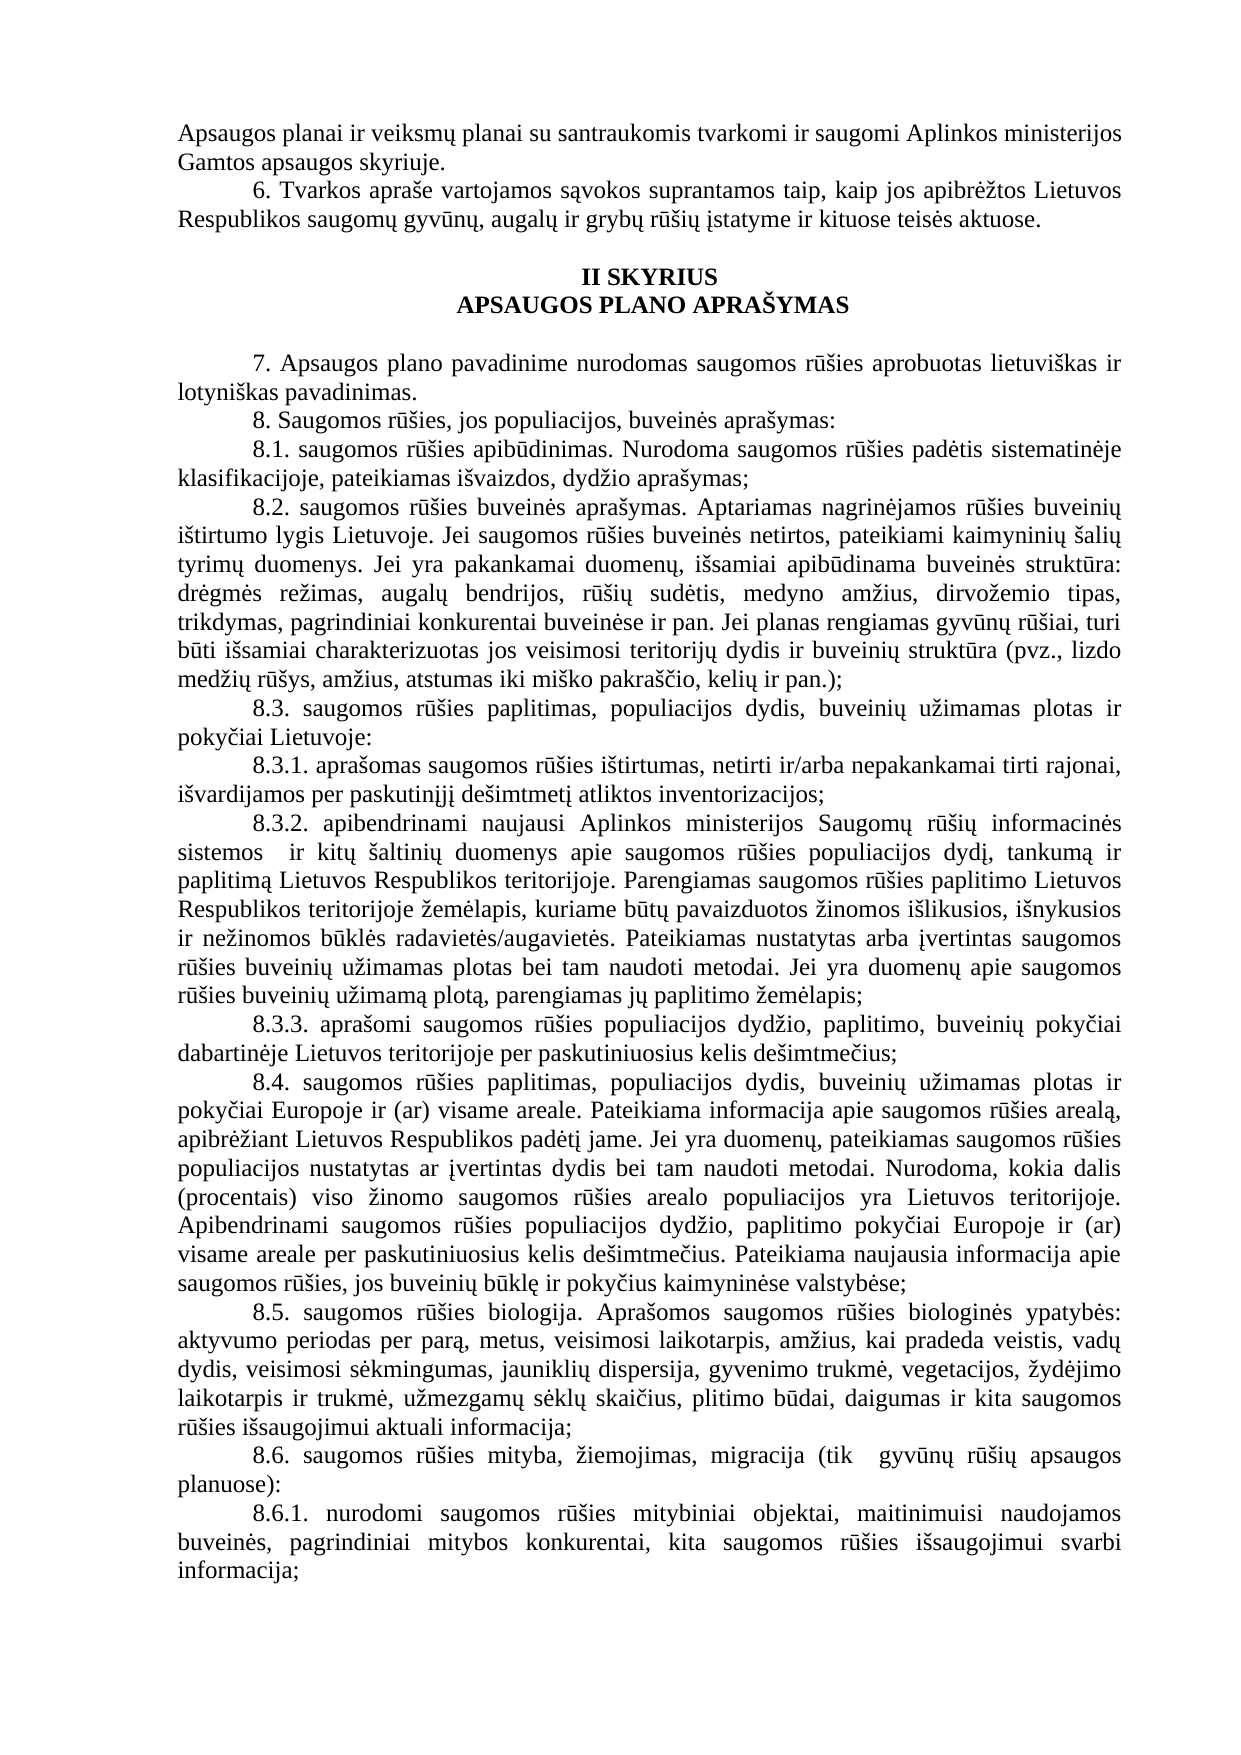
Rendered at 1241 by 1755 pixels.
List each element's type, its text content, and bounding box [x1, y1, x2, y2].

text 8. Saugomos rūšies, jos populiacijos, buveinės aprašymas: [177, 406, 1122, 434]
text 8.2. saugomos rūšies buveinės aprašymas. Aptariamas nagrinėjamos rūšies buveinių ištirtumo lygis Lietuvoje. Jei saugomos rūšies buveinės netirtos, pateikiami kaimyninių šalių tyrimų duomenys. Jei yra pakankamai duomenų, išsamiai apibūdinama buveinės struktūra: drėgmės režimas, augalų bendrijos, rūšių sudėtis, medyno amžius, dirvožemio tipas, trikdymas, pagrindiniai konkurentai buveinėse ir pan. Jei planas rengiamas gyvūnų rūšiai, turi būti išsamiai charakterizuotas jos veisimosi teritorijų dydis ir buveinių struktūra (pvz., lizdo medžių rūšys, amžius, atstumas iki miško pakraščio, kelių ir pan.); [177, 492, 1122, 693]
text 7. Apsaugos plano pavadinime nurodomas saugomos rūšies aprobuotas lietuviškas ir lotyniškas pavadinimas. [177, 348, 1122, 406]
text 8.1. saugomos rūšies apibūdinimas. Nurodoma saugomos rūšies padėtis sistematinėje klasifikacijoje, pateikiamas išvaizdos, dydžio aprašymas; [177, 434, 1122, 492]
text 8.6.1. nurodomi saugomos rūšies mitybiniai objektai, maitinimuisi naudojamos buveinės, pagrindiniai mitybos konkurentai, kita saugomos rūšies išsaugojimui svarbi informacija; [177, 1498, 1122, 1584]
text 8.3.1. aprašomas saugomos rūšies ištirtumas, netirti ir/arba nepakankamai tirti rajonai, išvardijamos per paskutinįjį dešimtmetį atliktos inventorizacijos; [177, 751, 1122, 808]
text 8.4. saugomos rūšies paplitimas, populiacijos dydis, buveinių užimamas plotas ir pokyčiai Europoje ir (ar) visame areale. Pateikiama informacija apie saugomos rūšies arealą, apibrėžiant Lietuvos Respublikos padėtį jame. Jei yra duomenų, pateikiamas saugomos rūšies populiacijos nustatytas ar įvertintas dydis bei tam naudoti metodai. Nurodoma, kokia dalis (procentais) viso žinomo saugomos rūšies arealo populiacijos yra Lietuvos teritorijoje. Apibendrinami saugomos rūšies populiacijos dydžio, paplitimo pokyčiai Europoje ir (ar) visame areale per paskutiniuosius kelis dešimtmečius. Pateikiama naujausia informacija apie saugomos rūšies, jos buveinių būklę ir pokyčius kaimyninėse valstybėse; [177, 1067, 1122, 1297]
text 8.3.3. aprašomi saugomos rūšies populiacijos dydžio, paplitimo, buveinių pokyčiai dabartinėje Lietuvos teritorijoje per paskutiniuosius kelis dešimtmečius; [177, 1009, 1122, 1067]
text 8.5. saugomos rūšies biologija. Aprašomos saugomos rūšies biologinės ypatybės: aktyvumo periodas per parą, metus, veisimosi laikotarpis, amžius, kai pradeda veistis, vadų dydis, veisimosi sėkmingumas, jauniklių dispersija, gyvenimo trukmė, vegetacijos, žydėjimo laikotarpis ir trukmė, užmezgamų sėklų skaičius, plitimo būdai, daigumas ir kita saugomos rūšies išsaugojimui aktuali informacija; [177, 1297, 1122, 1441]
text 8.3.2. apibendrinami naujausi Aplinkos ministerijos Saugomų rūšių informacinės sistemos ir kitų šaltinių duomenys apie saugomos rūšies populiacijos dydį, tankumą ir paplitimą Lietuvos Respublikos teritorijoje. Parengiamas saugomos rūšies paplitimo Lietuvos Respublikos teritorijoje žemėlapis, kuriame būtų pavaizduotos žinomos išlikusios, išnykusios ir nežinomos būklės radavietės/augavietės. Pateikiamas nustatytas arba įvertintas saugomos rūšies buveinių užimamas plotas bei tam naudoti metodai. Jei yra duomenų apie saugomos rūšies buveinių užimamą plotą, parengiamas jų paplitimo žemėlapis; [177, 808, 1122, 1009]
text 8.6. saugomos rūšies mityba, žiemojimas, migracija (tik gyvūnų rūšių apsaugos planuose): [177, 1441, 1122, 1498]
text II SKYRIUS [177, 262, 1122, 291]
text Apsaugos planai ir veiksmų planai su santraukomis tvarkomi ir saugomi Aplinkos ministerijos Gamtos apsaugos skyriuje. [177, 118, 1122, 176]
text APSAUGOS PLANO APRAŠYMAS [177, 291, 1122, 319]
text 8.3. saugomos rūšies paplitimas, populiacijos dydis, buveinių užimamas plotas ir pokyčiai Lietuvoje: [177, 693, 1122, 751]
text 6. Tvarkos apraše vartojamos sąvokos suprantamos taip, kaip jos apibrėžtos Lietuvos Respublikos saugomų gyvūnų, augalų ir grybų rūšių įstatyme ir kituose teisės aktuose. [177, 176, 1122, 233]
